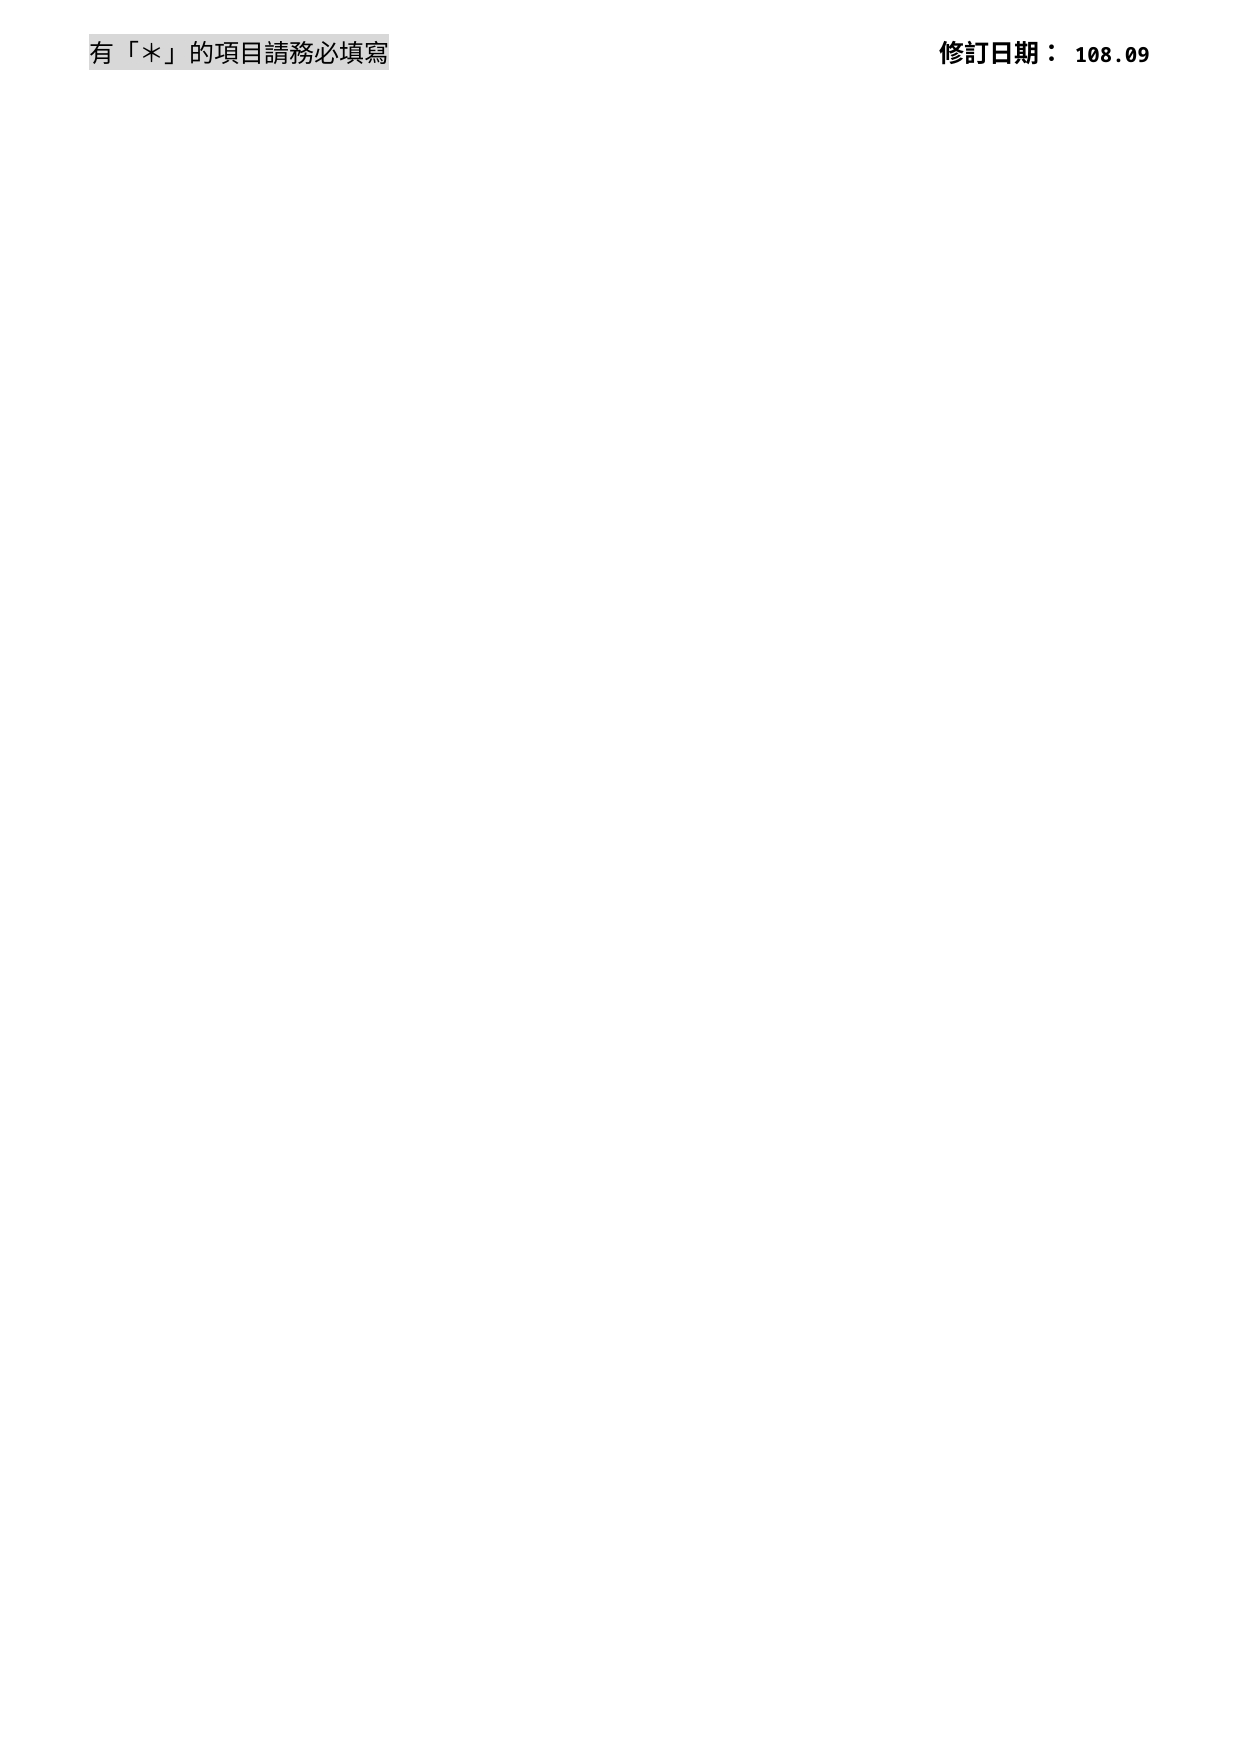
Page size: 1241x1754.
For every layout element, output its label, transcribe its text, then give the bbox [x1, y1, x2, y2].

text 有「＊」的項目請務必填寫 修訂日期： 108.09 [59, 37, 1181, 69]
